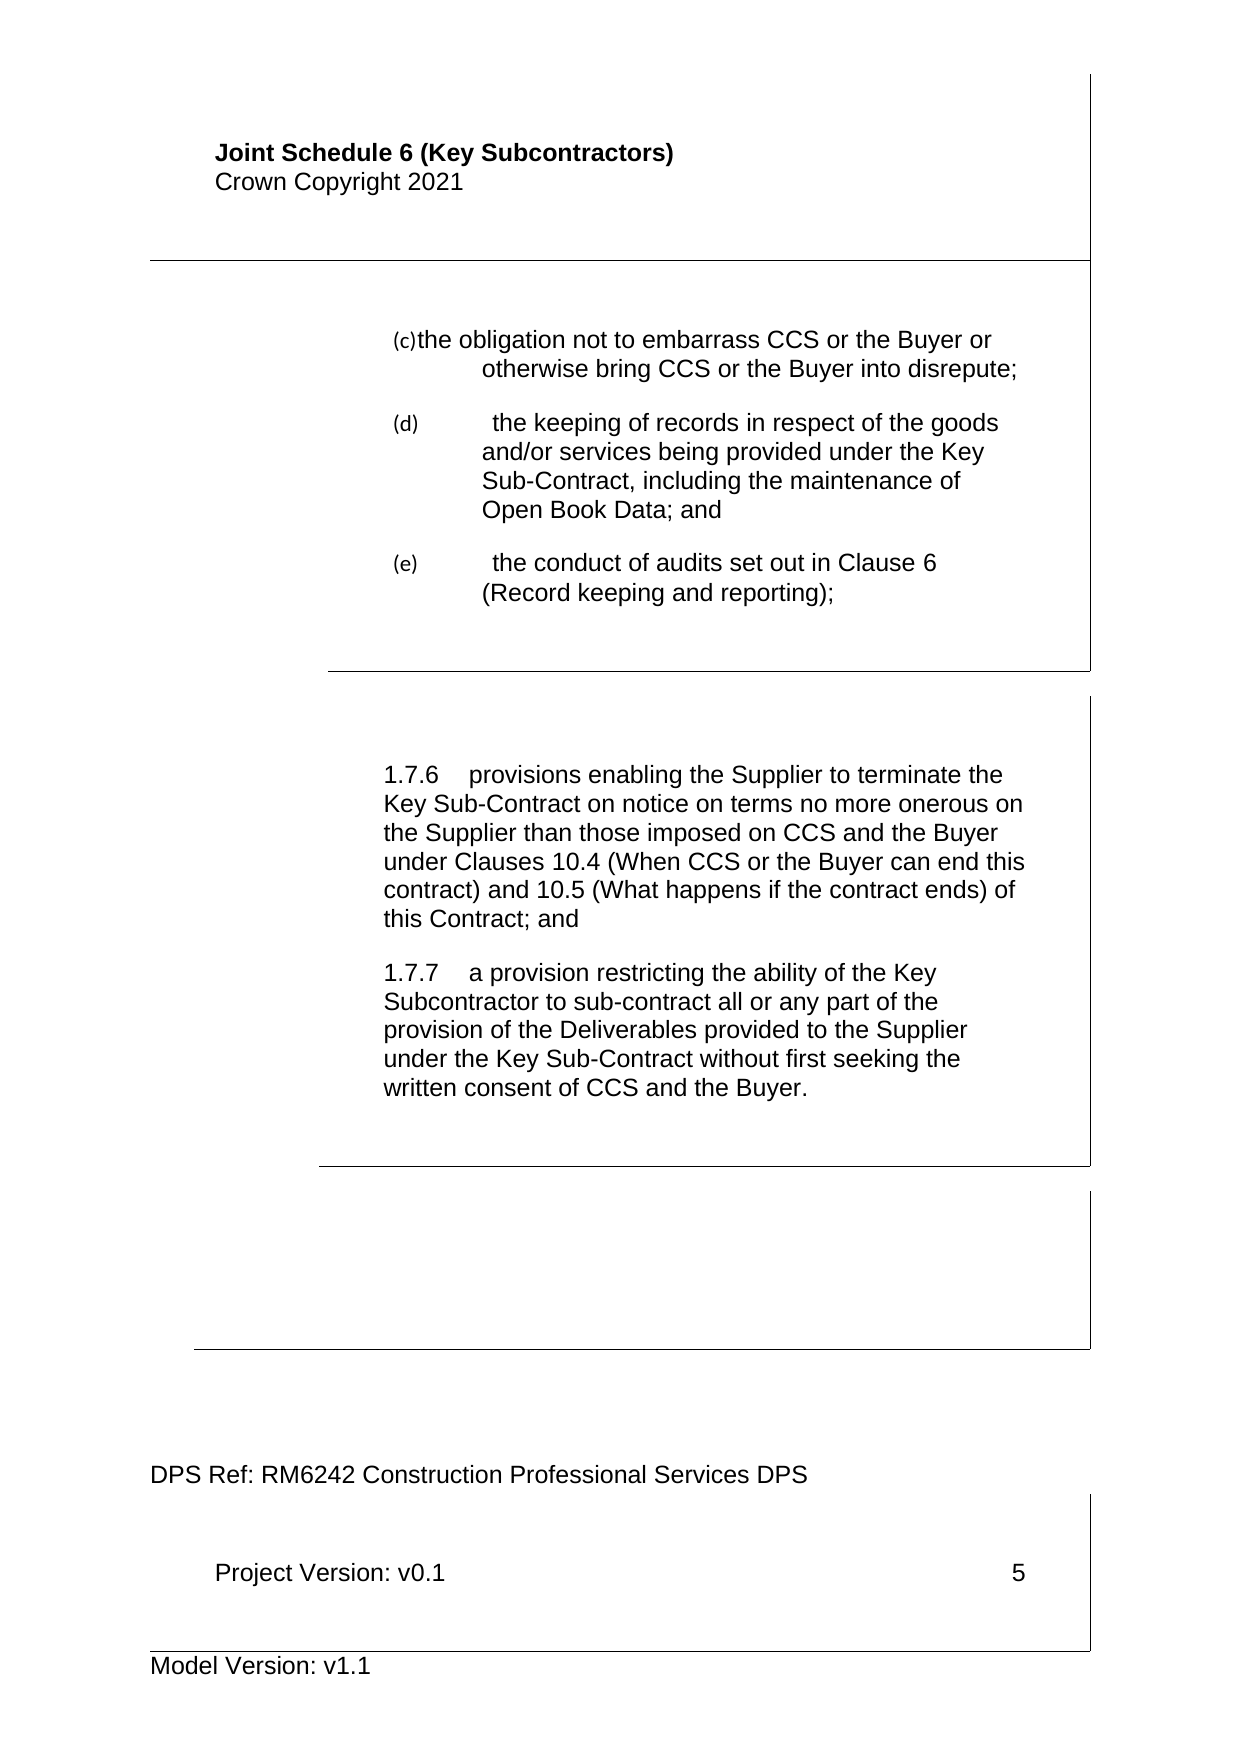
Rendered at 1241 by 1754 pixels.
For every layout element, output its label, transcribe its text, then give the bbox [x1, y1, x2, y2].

list the obligation not to embarrass CCS or the Buyer or otherwise bring CCS or the Buyer into disrepute; [328, 261, 1090, 343]
list a provision restricting the ability of the Key Subcontractor to sub-contract all or any part of the provision of the Deliverables provided to the Supplier under the Key Sub-Contract without first seeking the written consent of CCS and the Buyer. [319, 893, 1090, 1166]
list the conduct of audits set out in Clause 6 (Record keeping and reporting); [328, 484, 1090, 671]
list the keeping of records in respect of the goods and/or services being provided under the Key Sub-Contract, including the maintenance of Open Book Data; and [328, 343, 1090, 484]
list provisions enabling the Supplier to terminate the Key Sub-Contract on notice on terms no more onerous on the Supplier than those imposed on CCS and the Buyer under Clauses 10.4 (When CCS or the Buyer can end this contract) and 10.5 (What happens if the contract ends) of this Contract; and [319, 696, 1090, 893]
